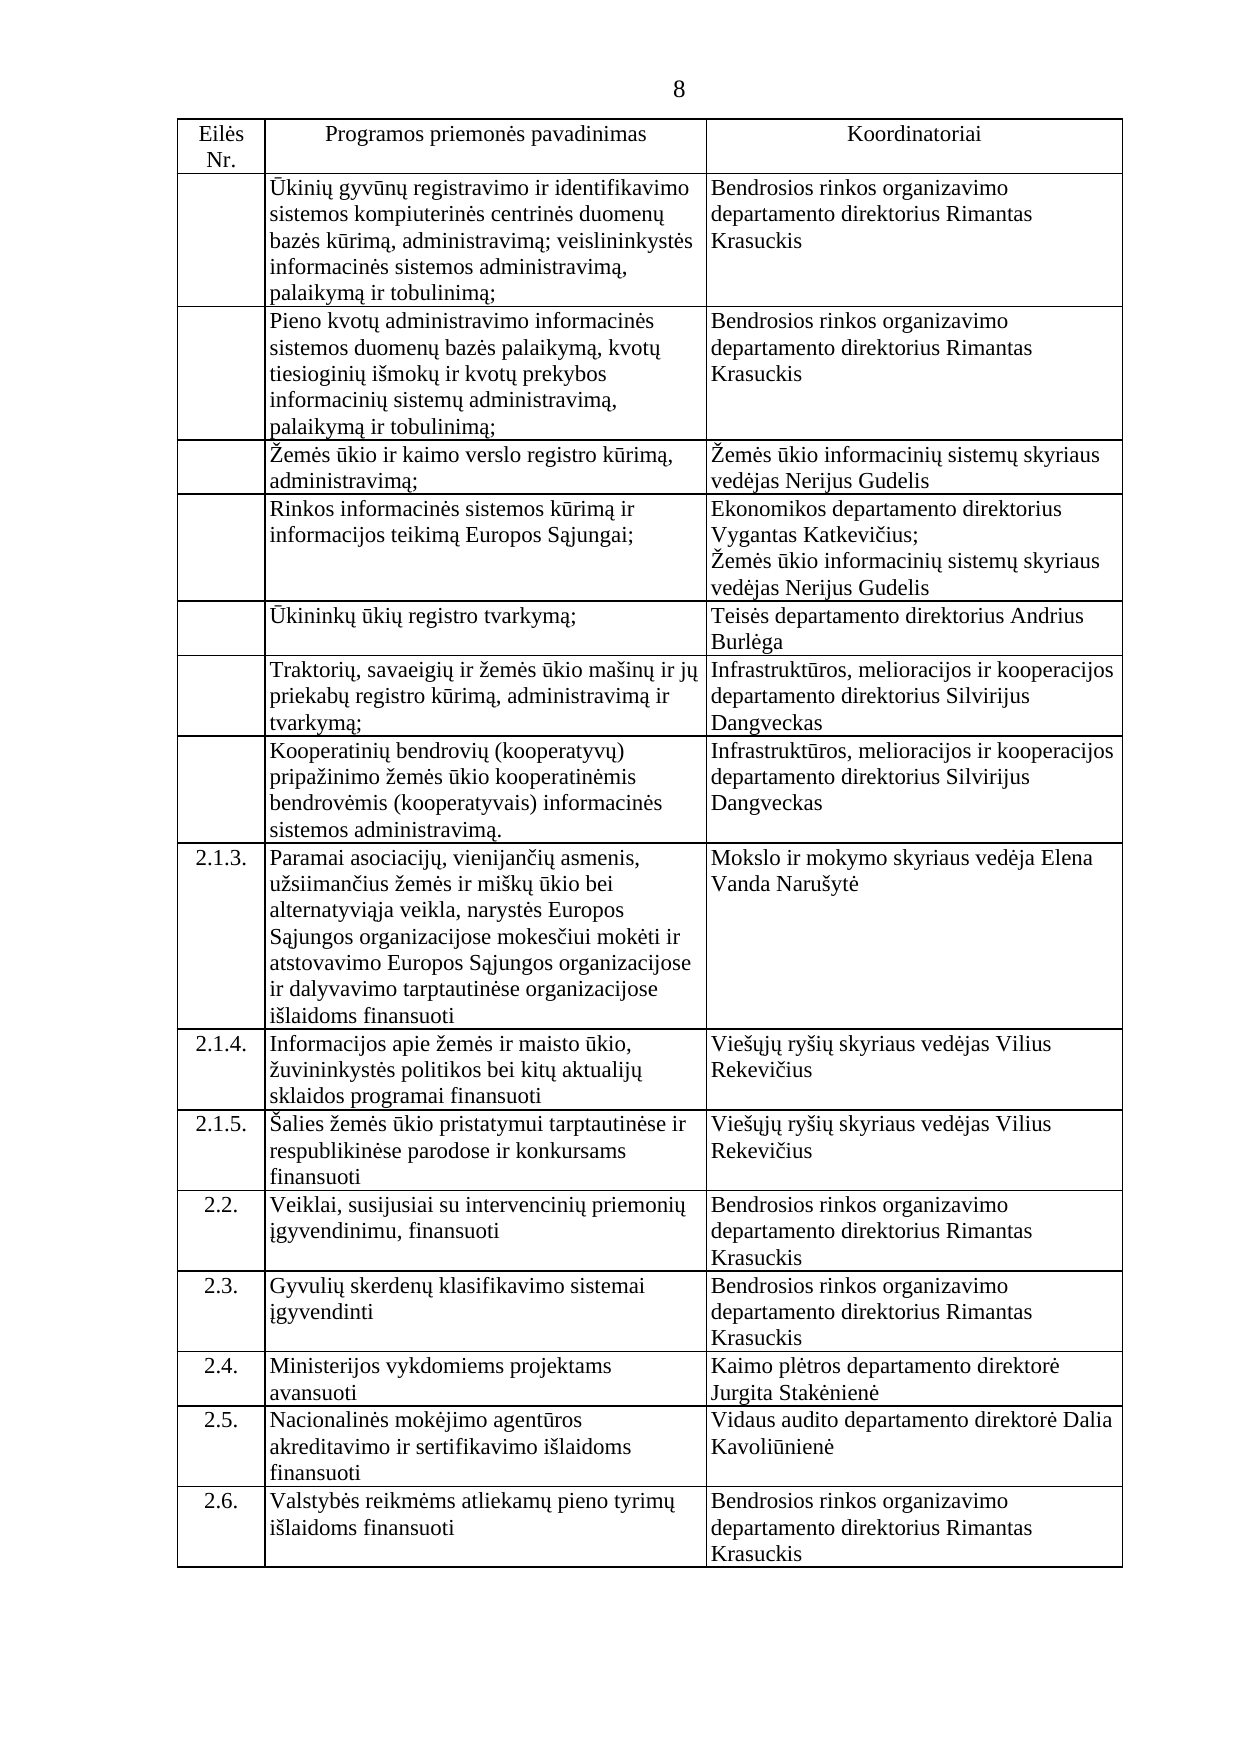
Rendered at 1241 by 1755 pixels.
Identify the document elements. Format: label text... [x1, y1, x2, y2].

table_cell 2.1.4. [178, 1030, 264, 1109]
table_cell 2.3. [178, 1272, 264, 1351]
table_cell Infrastruktūros, melioracijos ir kooperacijos departamento direktorius Silvirijus Dangveckas [707, 656, 1122, 735]
table_cell [178, 737, 264, 842]
table_cell [178, 174, 264, 306]
table_cell [178, 441, 264, 493]
table_cell 2.6. [178, 1487, 264, 1566]
table_cell Kaimo plėtros departamento direktorė Jurgita Stakėnienė [707, 1352, 1122, 1405]
table_cell Vidaus audito departamento direktorė Dalia Kavoliūnienė [707, 1407, 1122, 1486]
table_cell 2.5. [178, 1407, 264, 1486]
table_cell 2.4. [178, 1352, 264, 1405]
table_cell Bendrosios rinkos organizavimo departamento direktorius Rimantas Krasuckis [707, 174, 1122, 306]
table_cell Traktorių, savaeigių ir žemės ūkio mašinų ir jų priekabų registro kūrimą, administravimą ir tvarkymą; [266, 656, 706, 735]
table_cell [178, 495, 264, 600]
table_cell [178, 307, 264, 439]
table_cell Gyvulių skerdenų klasifikavimo sistemai įgyvendinti [266, 1272, 706, 1351]
table_cell Ekonomikos departamento direktorius Vygantas Katkevičius; Žemės ūkio informacinių sistemų skyriaus vedėjas Nerijus Gudelis [707, 495, 1122, 600]
table_cell Bendrosios rinkos organizavimo departamento direktorius Rimantas Krasuckis [707, 1272, 1122, 1351]
table_cell Informacijos apie žemės ir maisto ūkio, žuvininkystės politikos bei kitų aktualijų sklaidos programai finansuoti [266, 1030, 706, 1109]
table_cell Infrastruktūros, melioracijos ir kooperacijos departamento direktorius Silvirijus Dangveckas [707, 737, 1122, 842]
table_cell Ministerijos vykdomiems projektams avansuoti [266, 1352, 706, 1405]
table_cell 2.2. [178, 1191, 264, 1270]
table_cell Veiklai, susijusiai su intervencinių priemonių įgyvendinimu, finansuoti [266, 1191, 706, 1270]
table_cell Žemės ūkio informacinių sistemų skyriaus vedėjas Nerijus Gudelis [707, 441, 1122, 493]
table_cell Žemės ūkio ir kaimo verslo registro kūrimą, administravimą; [266, 441, 706, 493]
table_cell Viešųjų ryšių skyriaus vedėjas Vilius Rekevičius [707, 1111, 1122, 1189]
table_cell Nacionalinės mokėjimo agentūros akreditavimo ir sertifikavimo išlaidoms finansuoti [266, 1407, 706, 1486]
table_cell Paramai asociacijų, vienijančių asmenis, užsiimančius žemės ir miškų ūkio bei alternatyviąja veikla, narystės Europos Sąjungos organizacijose mokesčiui mokėti ir atstovavimo Europos Sąjungos organizacijose ir dalyvavimo tarptautinėse organizacijose išlaidoms finansuoti [266, 844, 706, 1028]
table_cell Valstybės reikmėms atliekamų pieno tyrimų išlaidoms finansuoti [266, 1487, 706, 1566]
table_cell Šalies žemės ūkio pristatymui tarptautinėse ir respublikinėse parodose ir konkursams finansuoti [266, 1111, 706, 1189]
table_cell [178, 602, 264, 654]
table_cell Ūkinių gyvūnų registravimo ir identifikavimo sistemos kompiuterinės centrinės duomenų bazės kūrimą, administravimą; veislininkystės informacinės sistemos administravimą, palaikymą ir tobulinimą; [266, 174, 706, 306]
table_cell [178, 656, 264, 735]
table_cell Rinkos informacinės sistemos kūrimą ir informacijos teikimą Europos Sąjungai; [266, 495, 706, 600]
table_cell Mokslo ir mokymo skyriaus vedėja Elena Vanda Narušytė [707, 844, 1122, 1028]
table_cell Bendrosios rinkos organizavimo departamento direktorius Rimantas Krasuckis [707, 1191, 1122, 1270]
table_cell Viešųjų ryšių skyriaus vedėjas Vilius Rekevičius [707, 1030, 1122, 1109]
table_cell Bendrosios rinkos organizavimo departamento direktorius Rimantas Krasuckis [707, 307, 1122, 439]
table_cell 2.1.5. [178, 1111, 264, 1189]
table_cell Pieno kvotų administravimo informacinės sistemos duomenų bazės palaikymą, kvotų tiesioginių išmokų ir kvotų prekybos informacinių sistemų administravimą, palaikymą ir tobulinimą; [266, 307, 706, 439]
table_cell Teisės departamento direktorius Andrius Burlėga [707, 602, 1122, 654]
table_header Eilės Nr. [178, 120, 264, 172]
table_cell 2.1.3. [178, 844, 264, 1028]
table_cell Kooperatinių bendrovių (kooperatyvų) pripažinimo žemės ūkio kooperatinėmis bendrovėmis (kooperatyvais) informacinės sistemos administravimą. [266, 737, 706, 842]
table_header Programos priemonės pavadinimas [266, 120, 706, 172]
table_cell Ūkininkų ūkių registro tvarkymą; [266, 602, 706, 654]
table_cell Bendrosios rinkos organizavimo departamento direktorius Rimantas Krasuckis [707, 1487, 1122, 1566]
table_header Koordinatoriai [707, 120, 1122, 172]
